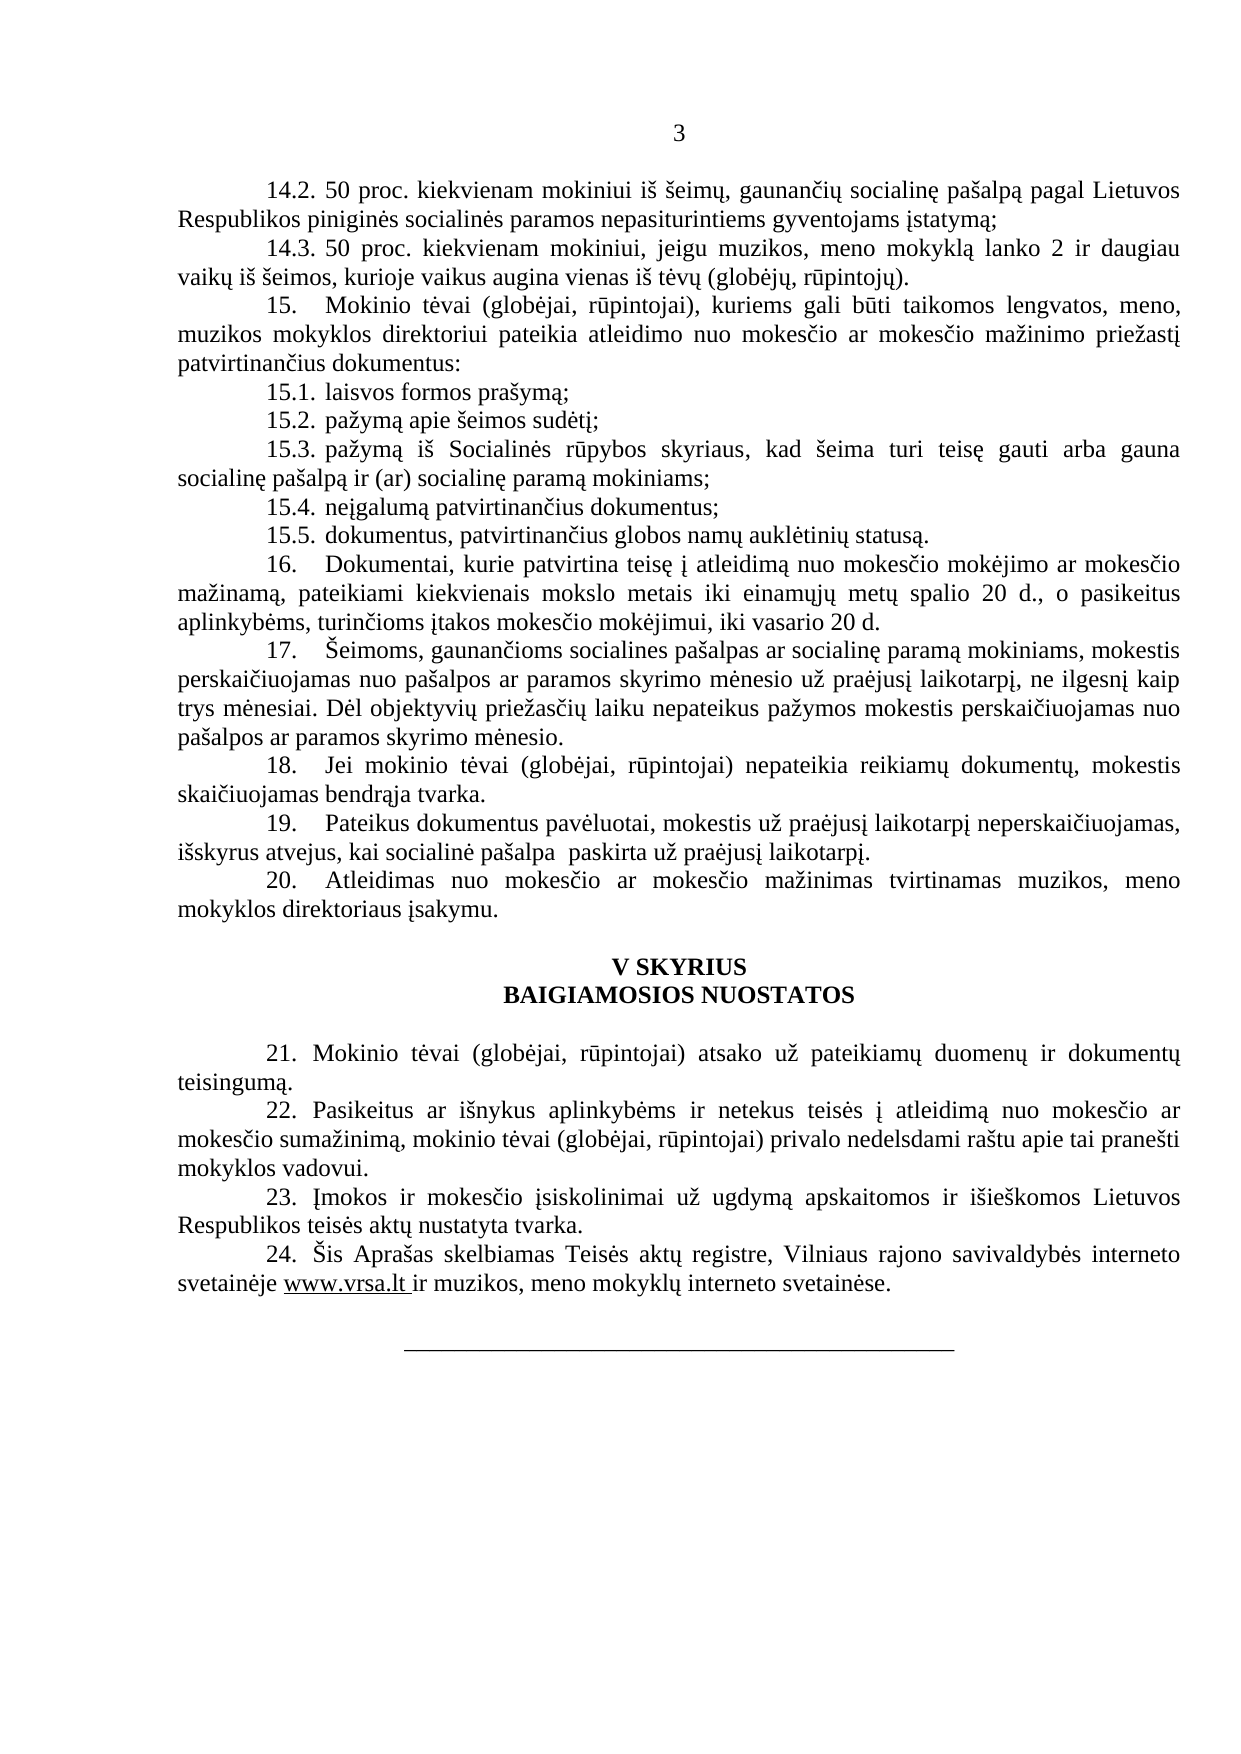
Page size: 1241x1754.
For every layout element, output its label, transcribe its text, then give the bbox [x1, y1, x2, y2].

text 17. Šeimoms, gaunančioms socialines pašalpas ar socialinę paramą mokiniams, mokestis perskaičiuojamas nuo pašalpos ar paramos skyrimo mėnesio už praėjusį laikotarpį, ne ilgesnį kaip trys mėnesiai. Dėl objektyvių priežasčių laiku nepateikus pažymos mokestis perskaičiuojamas nuo pašalpos ar paramos skyrimo mėnesio. [177, 636, 1181, 751]
text 15.5. dokumentus, patvirtinančius globos namų auklėtinių statusą. [177, 521, 1181, 549]
text 24. Šis Aprašas skelbiamas Teisės aktų registre, Vilniaus rajono savivaldybės interneto svetainėje www.vrsa.lt ir muzikos, meno mokyklų interneto svetainėse. [177, 1239, 1181, 1297]
text 22. Pasikeitus ar išnykus aplinkybėms ir netekus teisės į atleidimą nuo mokesčio ar mokesčio sumažinimą, mokinio tėvai (globėjai, rūpintojai) privalo nedelsdami raštu apie tai pranešti mokyklos vadovui. [177, 1096, 1181, 1182]
text 18. Jei mokinio tėvai (globėjai, rūpintojai) nepateikia reikiamų dokumentų, mokestis skaičiuojamas bendrąja tvarka. [177, 751, 1181, 808]
text ____________________________________________ [177, 1326, 1181, 1354]
text 19. Pateikus dokumentus pavėluotai, mokestis už praėjusį laikotarpį neperskaičiuojamas, išskyrus atvejus, kai socialinė pašalpa paskirta už praėjusį laikotarpį. [177, 808, 1181, 866]
text V SKYRIUS [177, 952, 1181, 981]
text BAIGIAMOSIOS NUOSTATOS [177, 981, 1181, 1009]
text 21. Mokinio tėvai (globėjai, rūpintojai) atsako už pateikiamų duomenų ir dokumentų teisingumą. [177, 1038, 1181, 1096]
text 14.3. 50 proc. kiekvienam mokiniui, jeigu muzikos, meno mokyklą lanko 2 ir daugiau vaikų iš šeimos, kurioje vaikus augina vienas iš tėvų (globėjų, rūpintojų). [177, 233, 1181, 291]
text 23. Įmokos ir mokesčio įsiskolinimai už ugdymą apskaitomos ir išieškomos Lietuvos Respublikos teisės aktų nustatyta tvarka. [177, 1182, 1181, 1239]
text 15.3. pažymą iš Socialinės rūpybos skyriaus, kad šeima turi teisę gauti arba gauna socialinę pašalpą ir (ar) socialinę paramą mokiniams; [177, 434, 1181, 492]
text 15. Mokinio tėvai (globėjai, rūpintojai), kuriems gali būti taikomos lengvatos, meno, muzikos mokyklos direktoriui pateikia atleidimo nuo mokesčio ar mokesčio mažinimo priežastį patvirtinančius dokumentus: [177, 291, 1181, 377]
text 15.2. pažymą apie šeimos sudėtį; [177, 406, 1181, 434]
text 15.1. laisvos formos prašymą; [177, 377, 1181, 406]
text 16. Dokumentai, kurie patvirtina teisę į atleidimą nuo mokesčio mokėjimo ar mokesčio mažinamą, pateikiami kiekvienais mokslo metais iki einamųjų metų spalio 20 d., o pasikeitus aplinkybėms, turinčioms įtakos mokesčio mokėjimui, iki vasario 20 d. [177, 549, 1181, 636]
text 14.2. 50 proc. kiekvienam mokiniui iš šeimų, gaunančių socialinę pašalpą pagal Lietuvos Respublikos piniginės socialinės paramos nepasiturintiems gyventojams įstatymą; [177, 176, 1181, 233]
text 15.4. neįgalumą patvirtinančius dokumentus; [177, 492, 1181, 521]
text 20. Atleidimas nuo mokesčio ar mokesčio mažinimas tvirtinamas muzikos, meno mokyklos direktoriaus įsakymu. [177, 866, 1181, 923]
